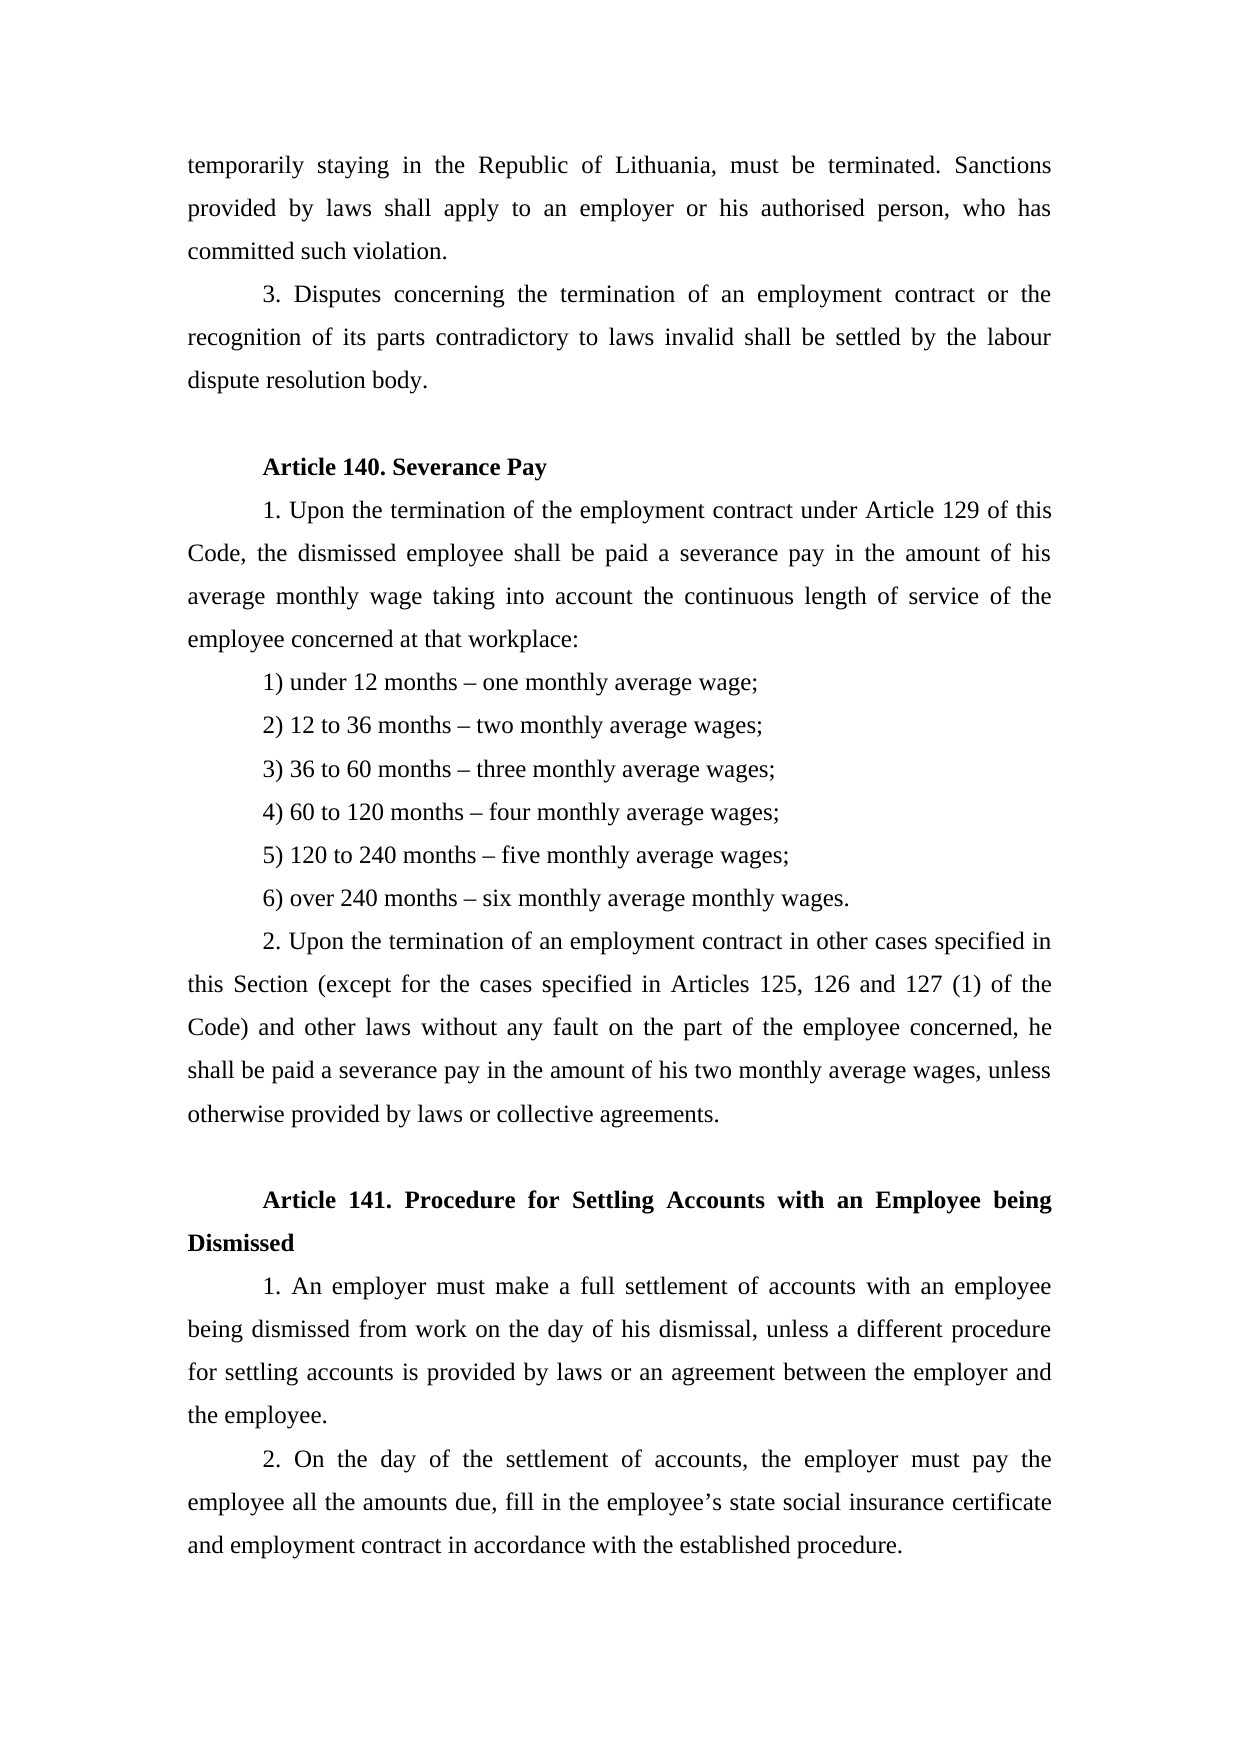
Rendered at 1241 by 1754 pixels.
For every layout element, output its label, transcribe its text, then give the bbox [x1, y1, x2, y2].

text Article 140. Severance Pay [187, 452, 1053, 481]
text 6) over 240 months – six monthly average monthly wages. [187, 883, 1053, 912]
text 3. Disputes concerning the termination of an employment contract or the recognition of its parts contradictory to laws invalid shall be settled by the labour dispute resolution body. [187, 279, 1053, 394]
text 1. An employer must make a full settlement of accounts with an employee being dismissed from work on the day of his dismissal, unless a different procedure for settling accounts is provided by laws or an agreement between the employer and the employee. [187, 1271, 1053, 1429]
text 2. On the day of the settlement of accounts, the employer must pay the employee all the amounts due, fill in the employee’s state social insurance certificate and employment contract in accordance with the established procedure. [187, 1444, 1053, 1559]
text 2. Upon the termination of an employment contract in other cases specified in this Section (except for the cases specified in Articles 125, 126 and 127 (1) of the Code) and other laws without any fault on the part of the employee concerned, he shall be paid a severance pay in the amount of his two monthly average wages, unless otherwise provided by laws or collective agreements. [187, 926, 1053, 1127]
text 1) under 12 months – one monthly average wage; [187, 667, 1053, 696]
text 3) 36 to 60 months – three monthly average wages; [187, 754, 1053, 782]
text 1. Upon the termination of the employment contract under Article 129 of this Code, the dismissed employee shall be paid a severance pay in the amount of his average monthly wage taking into account the continuous length of service of the employee concerned at that workplace: [187, 495, 1053, 653]
text 4) 60 to 120 months – four monthly average wages; [187, 797, 1053, 826]
text 2) 12 to 36 months – two monthly average wages; [187, 711, 1053, 739]
text temporarily staying in the Republic of Lithuania, must be terminated. Sanctions provided by laws shall apply to an employer or his authorised person, who has committed such violation. [187, 150, 1053, 265]
text 5) 120 to 240 months – five monthly average wages; [187, 840, 1053, 869]
text Article 141. Procedure for Settling Accounts with an Employee being Dismissed [187, 1185, 1053, 1257]
